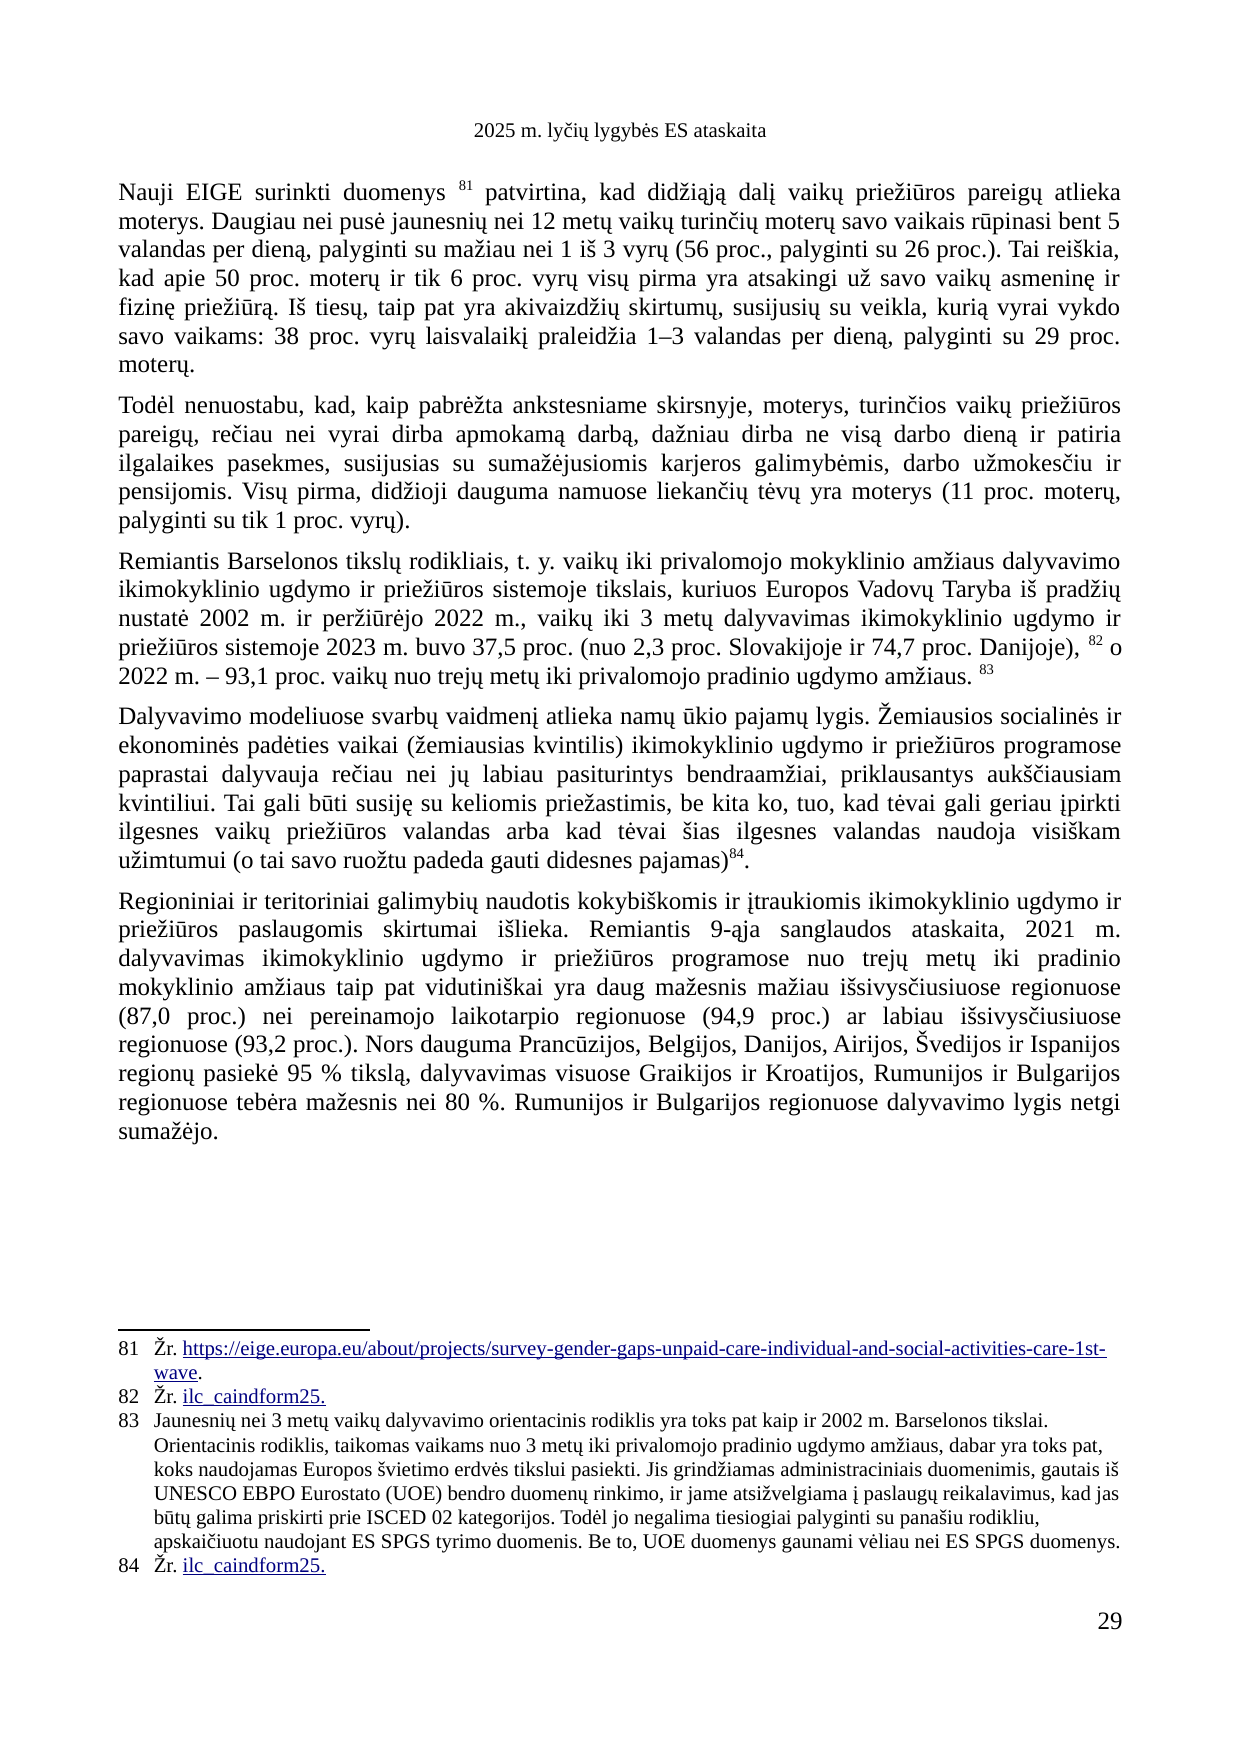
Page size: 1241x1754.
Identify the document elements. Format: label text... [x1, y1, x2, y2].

text Žr. ilc_caindform25. [118, 1384, 1122, 1408]
text Regioniniai ir teritoriniai galimybių naudotis kokybiškomis ir įtraukiomis ikimokyklinio ugdymo ir priežiūros paslaugomis skirtumai išlieka. Remiantis 9-ąja sanglaudos ataskaita, 2021 m. dalyvavimas ikimokyklinio ugdymo ir priežiūros programose nuo trejų metų iki pradinio mokyklinio amžiaus taip pat vidutiniškai yra daug mažesnis mažiau išsivysčiusiuose regionuose (87,0 proc.) nei pereinamojo laikotarpio regionuose (94,9 proc.) ar labiau išsivysčiusiuose regionuose (93,2 proc.). Nors dauguma Prancūzijos, Belgijos, Danijos, Airijos, Švedijos ir Ispanijos regionų pasiekė 95 % tikslą, dalyvavimas visuose Graikijos ir Kroatijos, Rumunijos ir Bulgarijos regionuose tebėra mažesnis nei 80 %. Rumunijos ir Bulgarijos regionuose dalyvavimo lygis netgi sumažėjo. [118, 886, 1122, 1144]
text Jaunesnių nei 3 metų vaikų dalyvavimo orientacinis rodiklis yra toks pat kaip ir 2002 m. Barselonos tikslai. Orientacinis rodiklis, taikomas vaikams nuo 3 metų iki privalomojo pradinio ugdymo amžiaus, dabar yra toks pat, koks naudojamas Europos švietimo erdvės tikslui pasiekti. Jis grindžiamas administraciniais duomenimis, gautais iš UNESCO EBPO Eurostato (UOE) bendro duomenų rinkimo, ir jame atsižvelgiama į paslaugų reikalavimus, kad jas būtų galima priskirti prie ISCED 02 kategorijos. Todėl jo negalima tiesiogiai palyginti su panašiu rodikliu, apskaičiuotu naudojant ES SPGS tyrimo duomenis. Be to, UOE duomenys gaunami vėliau nei ES SPGS duomenys. [118, 1408, 1122, 1553]
text Žr. https://eige.europa.eu/about/projects/survey-gender-gaps-unpaid-care-individual-and-social-activities-care-1st-wave. [118, 1336, 1122, 1384]
text Dalyvavimo modeliuose svarbų vaidmenį atlieka namų ūkio pajamų lygis. Žemiausios socialinės ir ekonominės padėties vaikai (žemiausias kvintilis) ikimokyklinio ugdymo ir priežiūros programose paprastai dalyvauja rečiau nei jų labiau pasiturintys bendraamžiai, priklausantys aukščiausiam kvintiliui. Tai gali būti susiję su keliomis priežastimis, be kita ko, tuo, kad tėvai gali geriau įpirkti ilgesnes vaikų priežiūros valandas arba kad tėvai šias ilgesnes valandas naudoja visiškam užimtumui (o tai savo ruožtu padeda gauti didesnes pajamas). [118, 701, 1122, 874]
text Žr. ilc_caindform25. [118, 1553, 1122, 1577]
text Nauji EIGE surinkti duomenys patvirtina, kad didžiąją dalį vaikų priežiūros pareigų atlieka moterys. Daugiau nei pusė jaunesnių nei 12 metų vaikų turinčių moterų savo vaikais rūpinasi bent 5 valandas per dieną, palyginti su mažiau nei 1 iš 3 vyrų (56 proc., palyginti su 26 proc.). Tai reiškia, kad apie 50 proc. moterų ir tik 6 proc. vyrų visų pirma yra atsakingi už savo vaikų asmeninę ir fizinę priežiūrą. Iš tiesų, taip pat yra akivaizdžių skirtumų, susijusių su veikla, kurią vyrai vykdo savo vaikams: 38 proc. vyrų laisvalaikį praleidžia 1–3 valandas per dieną, palyginti su 29 proc. moterų. [118, 177, 1122, 378]
text Todėl nenuostabu, kad, kaip pabrėžta ankstesniame skirsnyje, moterys, turinčios vaikų priežiūros pareigų, rečiau nei vyrai dirba apmokamą darbą, dažniau dirba ne visą darbo dieną ir patiria ilgalaikes pasekmes, susijusias su sumažėjusiomis karjeros galimybėmis, darbo užmokesčiu ir pensijomis. Visų pirma, didžioji dauguma namuose liekančių tėvų yra moterys (11 proc. moterų, palyginti su tik 1 proc. vyrų). [118, 390, 1122, 534]
text Remiantis Barselonos tikslų rodikliais, t. y. vaikų iki privalomojo mokyklinio amžiaus dalyvavimo ikimokyklinio ugdymo ir priežiūros sistemoje tikslais, kuriuos Europos Vadovų Taryba iš pradžių nustatė 2002 m. ir peržiūrėjo 2022 m., vaikų iki 3 metų dalyvavimas ikimokyklinio ugdymo ir priežiūros sistemoje 2023 m. buvo 37,5 proc. (nuo 2,3 proc. Slovakijoje ir 74,7 proc. Danijoje), o 2022 m. – 93,1 proc. vaikų nuo trejų metų iki privalomojo pradinio ugdymo amžiaus. [118, 546, 1122, 689]
